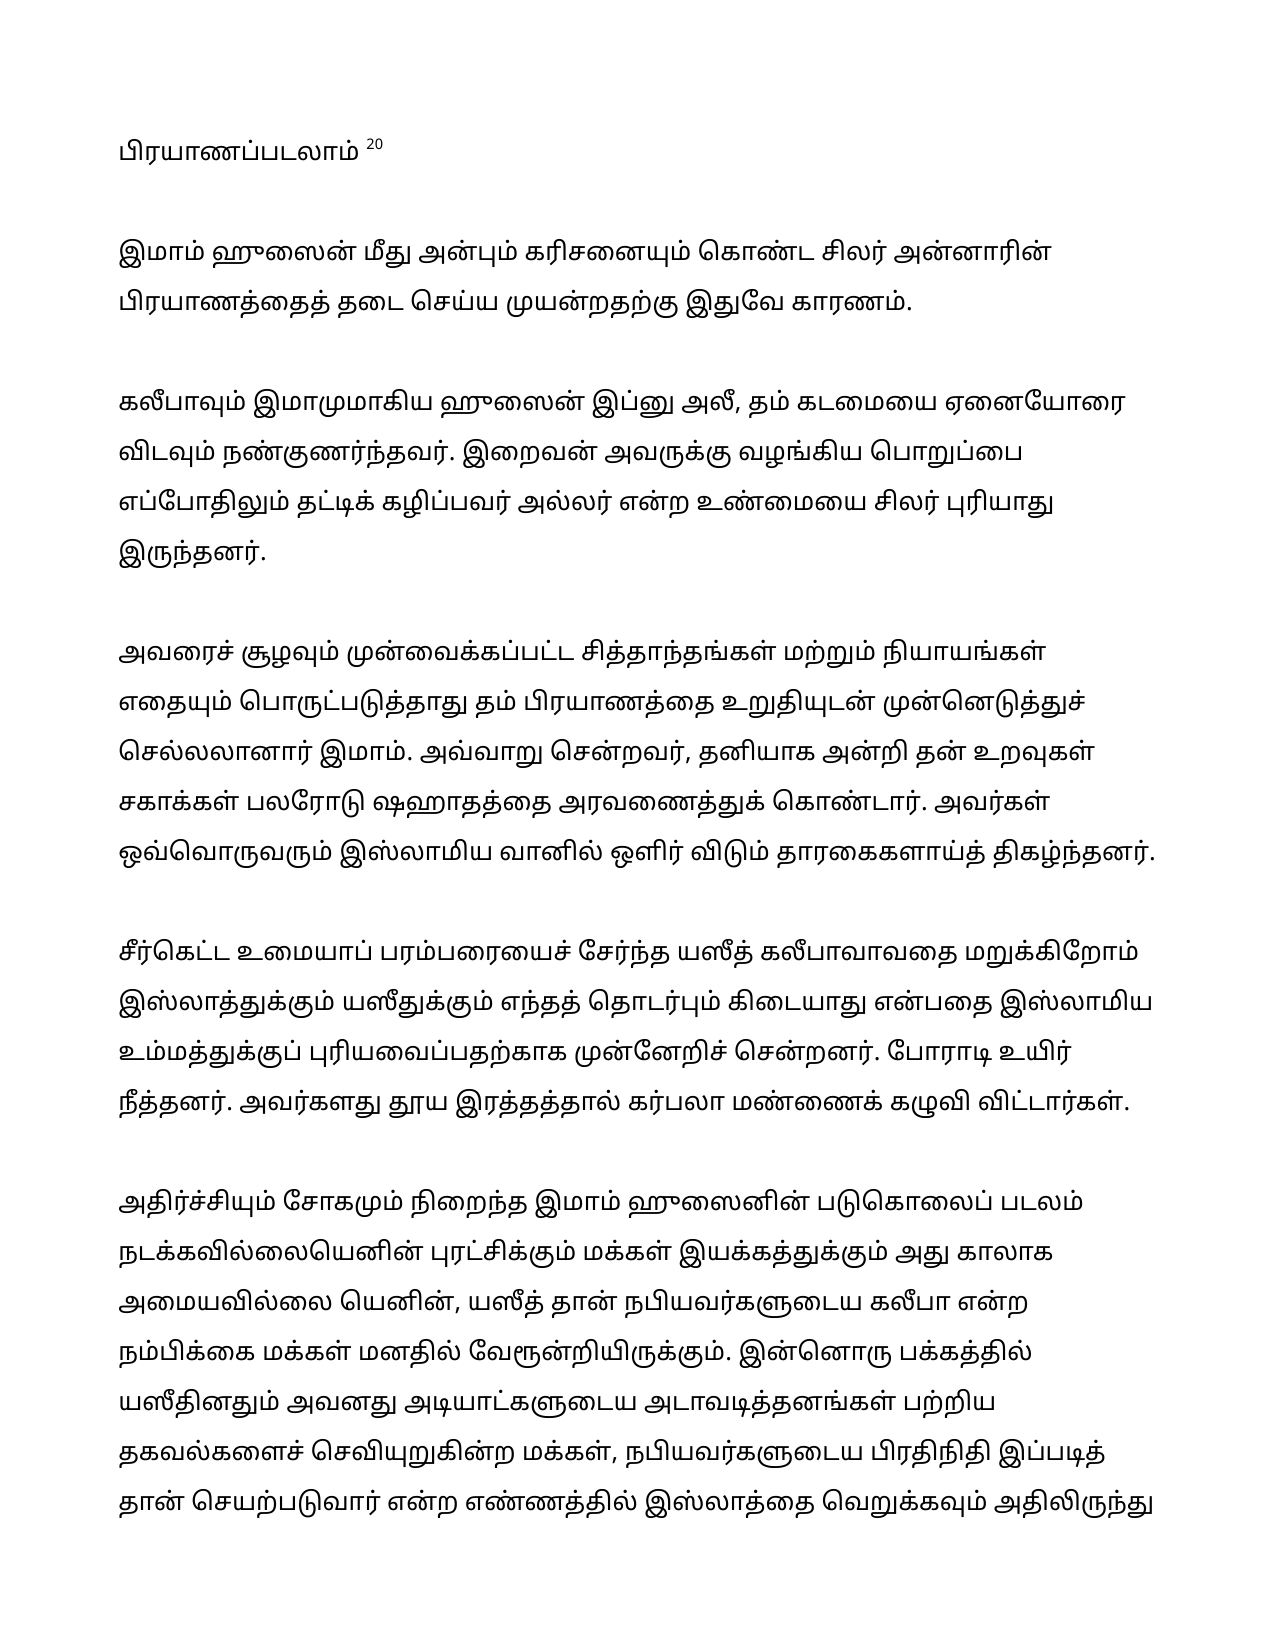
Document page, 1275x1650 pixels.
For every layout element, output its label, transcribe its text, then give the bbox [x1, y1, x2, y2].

text பிரயாணப்படலாம் இமாம் ஹுஸைன் மீது அன்பும் கரிசனையும் கொண்ட சிலர் அன்னாரின் பிரயாணத்தைத் தடை செய்ய முயன்றதற்கு இதுவே காரணம். கலீபாவும் இமாமுமாகிய ஹுஸைன் இப்னு அலீ, தம் கடமையை ஏனையோரை விடவும் நண்குணர்ந்தவர். இறைவன் அவருக்கு வழங்கிய பொறுப்பை எப்போதிலும் தட்டிக் கழிப்பவர் அல்லர் என்ற உண்மையை சிலர் புரியாது இருந்தனர். அவரைச் சூழவும் முன்வைக்கப்பட்ட சித்தாந்தங்கள் மற்றும் நியாயங்கள் எதையும் பொருட்படுத்தாது தம் பிரயாணத்தை உறுதியுடன் முன்னெடுத்துச் செல்லலானார் இமாம். அவ்வாறு சென்றவர், தனியாக அன்றி தன் உறவுகள் சகாக்கள் பலரோடு ஷஹாதத்தை அரவணைத்துக் கொண்டார். அவர்கள் ஒவ்வொருவரும் இஸ்லாமிய வானில் ஒளிர் விடும் தாரகைகளாய்த் திகழ்ந்தனர். சீர்கெட்ட உமையாப் பரம்பரையைச் சேர்ந்த யஸீத் கலீபாவாவதை மறுக்கிறோம் இஸ்லாத்துக்கும் யஸீதுக்கும் எந்தத் தொடர்பும் கிடையாது என்பதை இஸ்லாமிய உம்மத்துக்குப் புரியவைப்பதற்காக முன்னேறிச் சென்றனர். போராடி உயிர் நீத்தனர். அவர்களது தூய இரத்தத்தால் கர்பலா மண்ணைக் கழுவி விட்டார்கள். அதிர்ச்சியும் சோகமும் நிறைந்த இமாம் ஹுஸைனின் படுகொலைப் படலம் நடக்கவில்லையெனின் புரட்சிக்கும் மக்கள் இயக்கத்துக்கும் அது காலாக அமையவில்லை யெனின், யஸீத் தான் நபியவர்களுடைய கலீபா என்ற நம்பிக்கை மக்கள் மனதில் வேரூன்றியிருக்கும். இன்னொரு பக்கத்தில் யஸீதினதும் அவனது அடியாட்களுடைய அடாவடித்தனங்கள் பற்றிய தகவல்களைச் செவியுறுகின்ற மக்கள், நபியவர்களுடைய பிரதிநிதி இப்படித் தான் செயற்படுவார் என்ற எண்ணத்தில் இஸ்லாத்தை வெறுக்கவும் அதிலிருந்து [118, 118, 1157, 1518]
